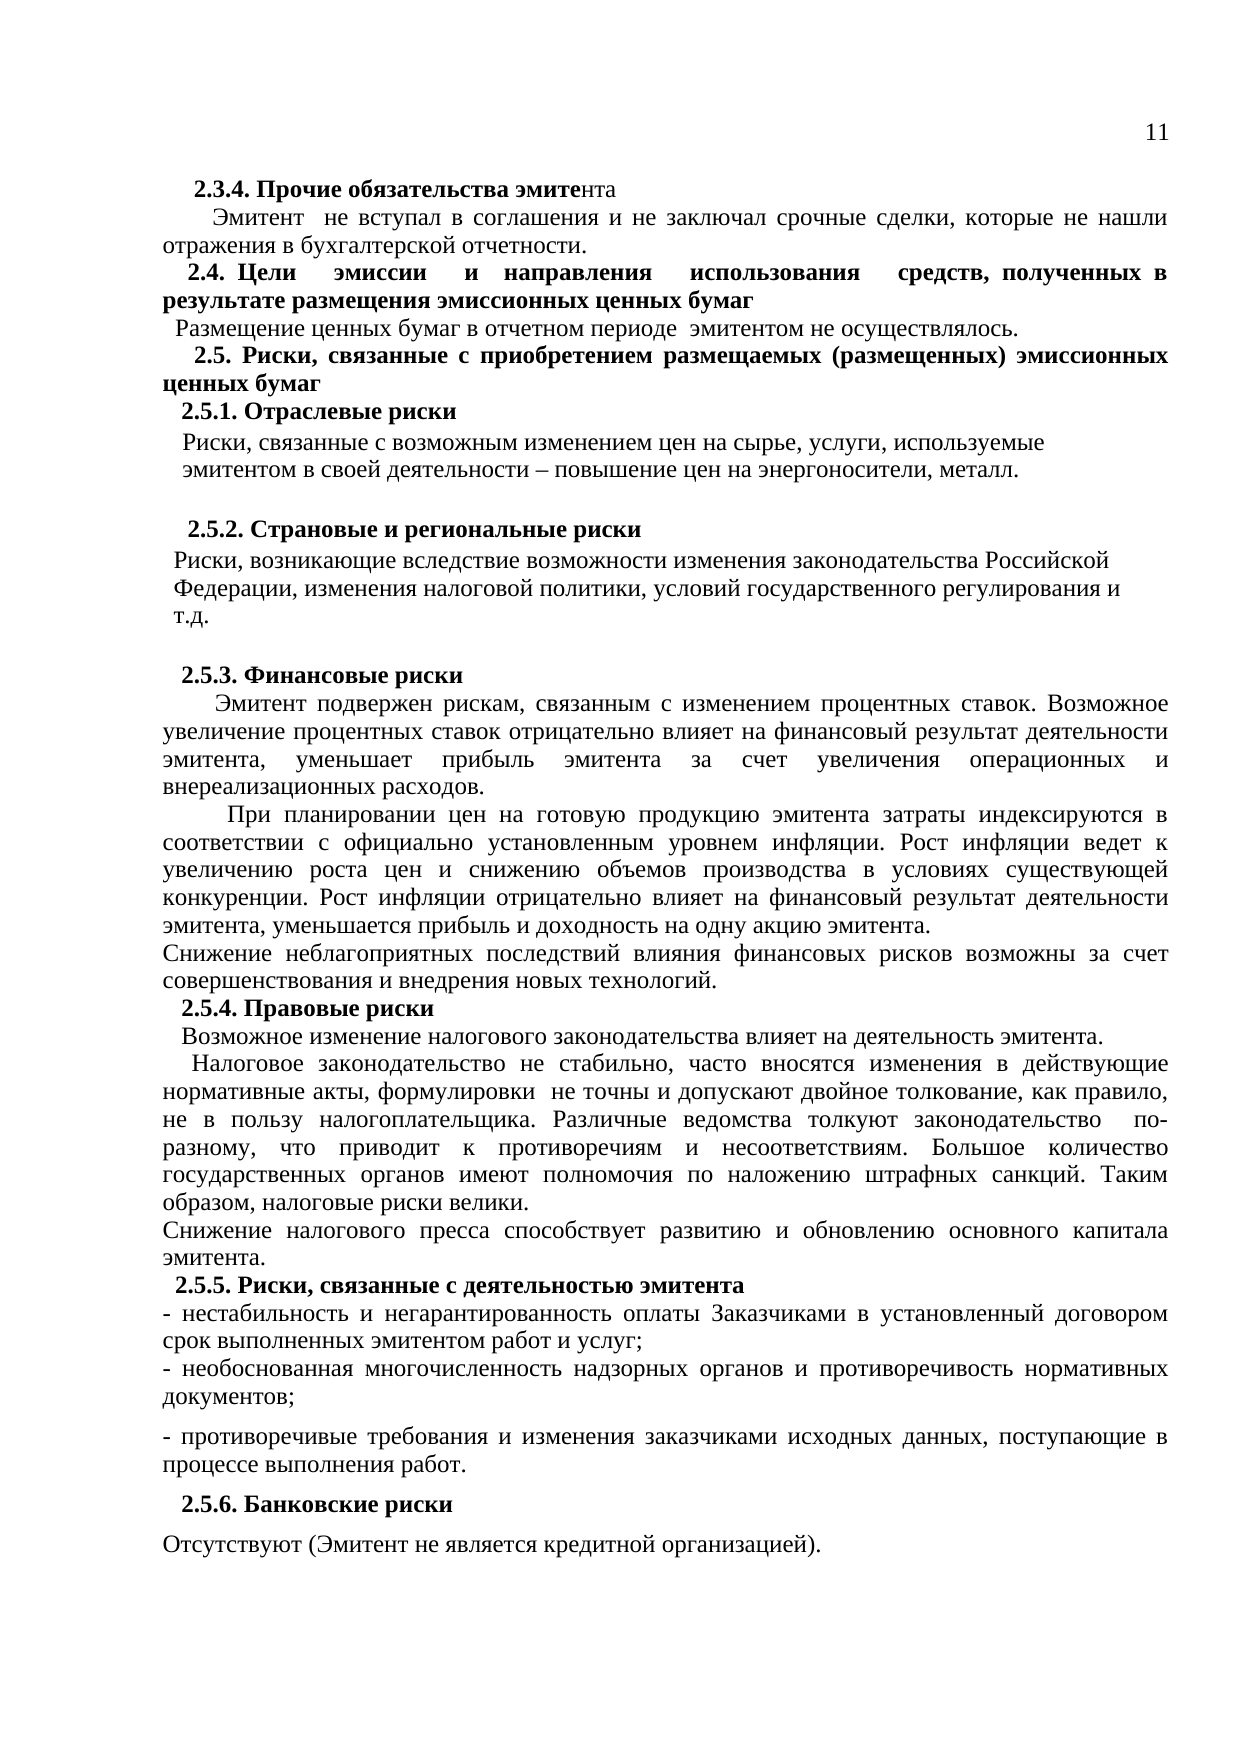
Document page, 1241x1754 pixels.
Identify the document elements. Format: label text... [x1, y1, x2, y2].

table_header [1153, 543, 1169, 662]
table_header [163, 425, 179, 515]
text - необоснованная многочисленность надзорных органов и противоречивость нормативных документов; [162, 1354, 1169, 1410]
text Размещение ценных бумаг в отчетном периоде эмитентом не осуществлялось. [162, 314, 1169, 342]
text Снижение налогового пресса способствует развитию и обновлению основного капитала эмитента. [162, 1216, 1169, 1271]
text Эмитент подвержен рискам, связанным с изменением процентных ставок. Возможное увеличение процентных ставок отрицательно влияет на финансовый результат деятельности эмитента, уменьшает прибыль эмитента за счет увеличения операционных и внереализационных расходов. [162, 689, 1169, 800]
text 2.4. Цели эмиссии и направления использования средств, полученных в результате размещения эмиссионных ценных бумаг [162, 258, 1169, 314]
text 2.5.1. Отраслевые риски [162, 397, 1169, 425]
text 2.3.4. Прочие обязательства эмитента [162, 175, 1169, 203]
table_header Риски, возникающие вследствие возможности изменения законодательства Российской Федерации, изменения налоговой политики, условий государственного регулирования и т.д. [170, 543, 1153, 662]
text 2.5.2. Страновые и региональные риски [162, 515, 1169, 543]
text 2.5.5. Риски, связанные с деятельностью эмитента [162, 1271, 1169, 1299]
table_header [1153, 425, 1169, 515]
text Эмитент не вступал в соглашения и не заключал срочные сделки, которые не нашли отражения в бухгалтерской отчетности. [162, 203, 1169, 258]
text Налоговое законодательство не стабильно, часто вносятся изменения в действующие нормативные акты, формулировки не точны и допускают двойное толкование, как правило, не в пользу налогоплательщика. Различные ведомства толкуют законодательство по-разному, что приводит к противоречиям и несоответствиям. Большое количество государственных органов имеют полномочия по наложению штрафных санкций. Таким образом, налоговые риски велики. [162, 1049, 1169, 1216]
text 2.5.6. Банковские риски [162, 1490, 1169, 1518]
text Возможное изменение налогового законодательства влияет на деятельность эмитента. [162, 1022, 1169, 1049]
text При планировании цен на готовую продукцию эмитента затраты индексируются в соответствии с официально установленным уровнем инфляции. Рост инфляции ведет к увеличению роста цен и снижению объемов производства в условиях существующей конкуренции. Рост инфляции отрицательно влияет на финансовый результат деятельности эмитента, уменьшается прибыль и доходность на одну акцию эмитента. [162, 800, 1169, 939]
text 2.5. Риски, связанные с приобретением размещаемых (размещенных) эмиссионных ценных бумаг [162, 342, 1169, 397]
text 2.5.3. Финансовые риски [162, 662, 1169, 689]
text Отсутствуют (Эмитент не является кредитной организацией). [162, 1530, 1169, 1558]
text - нестабильность и негарантированность оплаты Заказчиками в установленный договором срок выполненных эмитентом работ и услуг; [162, 1299, 1169, 1354]
table_header [163, 543, 170, 662]
text 2.5.4. Правовые риски [162, 994, 1169, 1022]
text - противоречивые требования и изменения заказчиками исходных данных, поступающие в процессе выполнения работ. [162, 1422, 1169, 1478]
table_header Риски, связанные с возможным изменением цен на сырье, услуги, используемые эмитентом в своей деятельности – повышение цен на энергоносители, металл. [179, 425, 1153, 515]
text Снижение неблагоприятных последствий влияния финансовых рисков возможны за счет совершенствования и внедрения новых технологий. [162, 939, 1169, 994]
